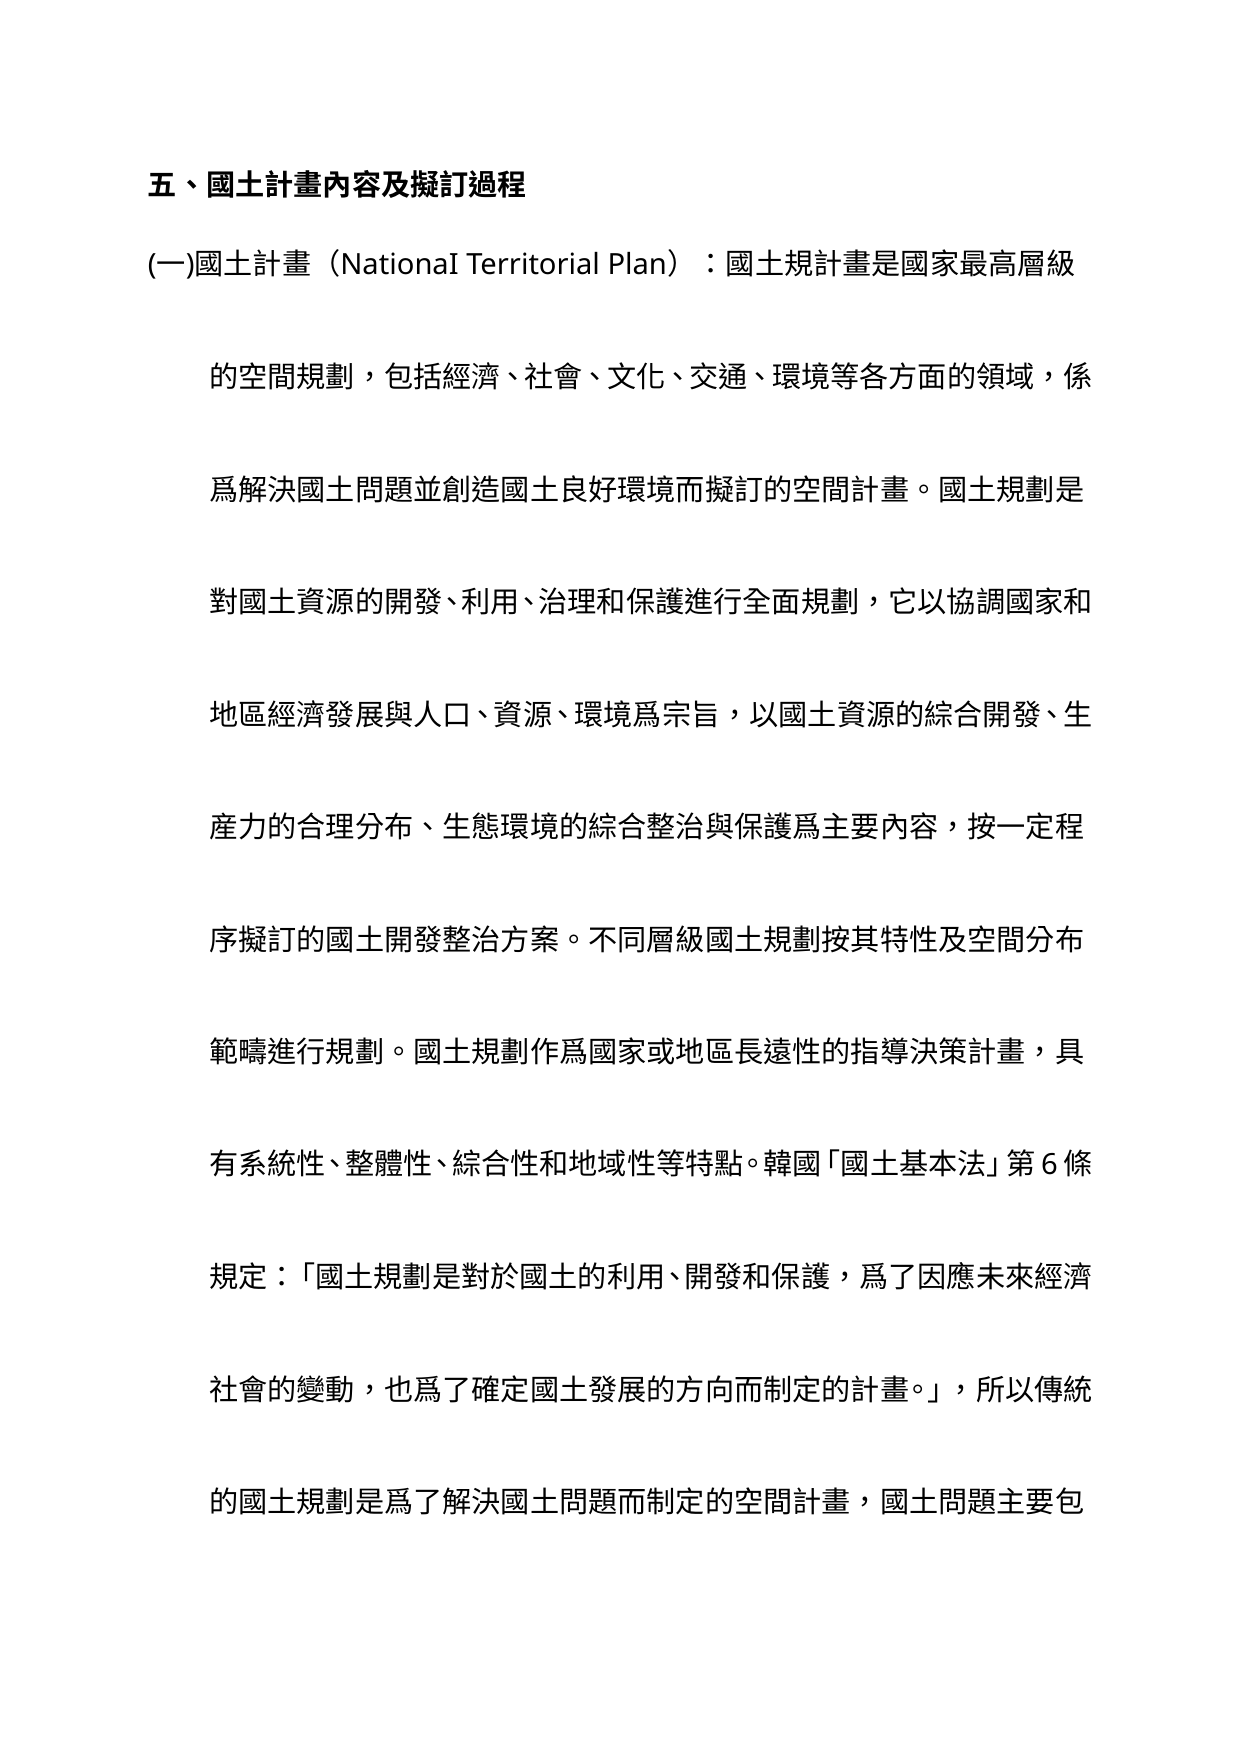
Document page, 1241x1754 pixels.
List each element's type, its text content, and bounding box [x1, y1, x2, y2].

text (一)國土計畫（NationaI Territorial Plan）：國土規計畫是國家最高層級的空間規劃，包括經濟、社會、文化、交通、環境等各方面的領域，係爲解決國土問題並創造國土良好環境而擬訂的空間計畫。國土規劃是對國土資源的開發、利用、治理和保護進行全面規劃，它以協調國家和地區經濟發展與人口、資源、環境爲宗旨，以國土資源的綜合開發、生産力的合理分布、生態環境的綜合整治與保護爲主要內容，按一定程序擬訂的國土開發整治方案。不同層級國土規劃按其特性及空間分布範疇進行規劃。國土規劃作爲國家或地區長遠性的指導決策計畫，具有系統性、整體性、綜合性和地域性等特點。韓國「國土基本法」第6條規定：「國土規劃是對於國土的利用、開發和保護，爲了因應未來經濟社會的變動，也爲了確定國土發展的方向而制定的計畫。」，所以傳統的國土規劃是爲了解決國土問題而制定的空間計畫，國土問題主要包括經濟與基礎設施建設、生活條件改善等硬體的擴充，而現在的國土規劃更重視創造國土發展條件及提高國家競爭力。前者是比較被動性的計畫，而後者則是主動性的規劃。由於國家的發展取決於國家的綜合競爭力，所以國土規劃不僅要考慮如何解決國土所面臨的國土問題，更重要的是如何創造良好的國土發展條件。 [148, 225, 1092, 1537]
text 五、國土計畫內容及擬訂過程 [148, 161, 1092, 203]
